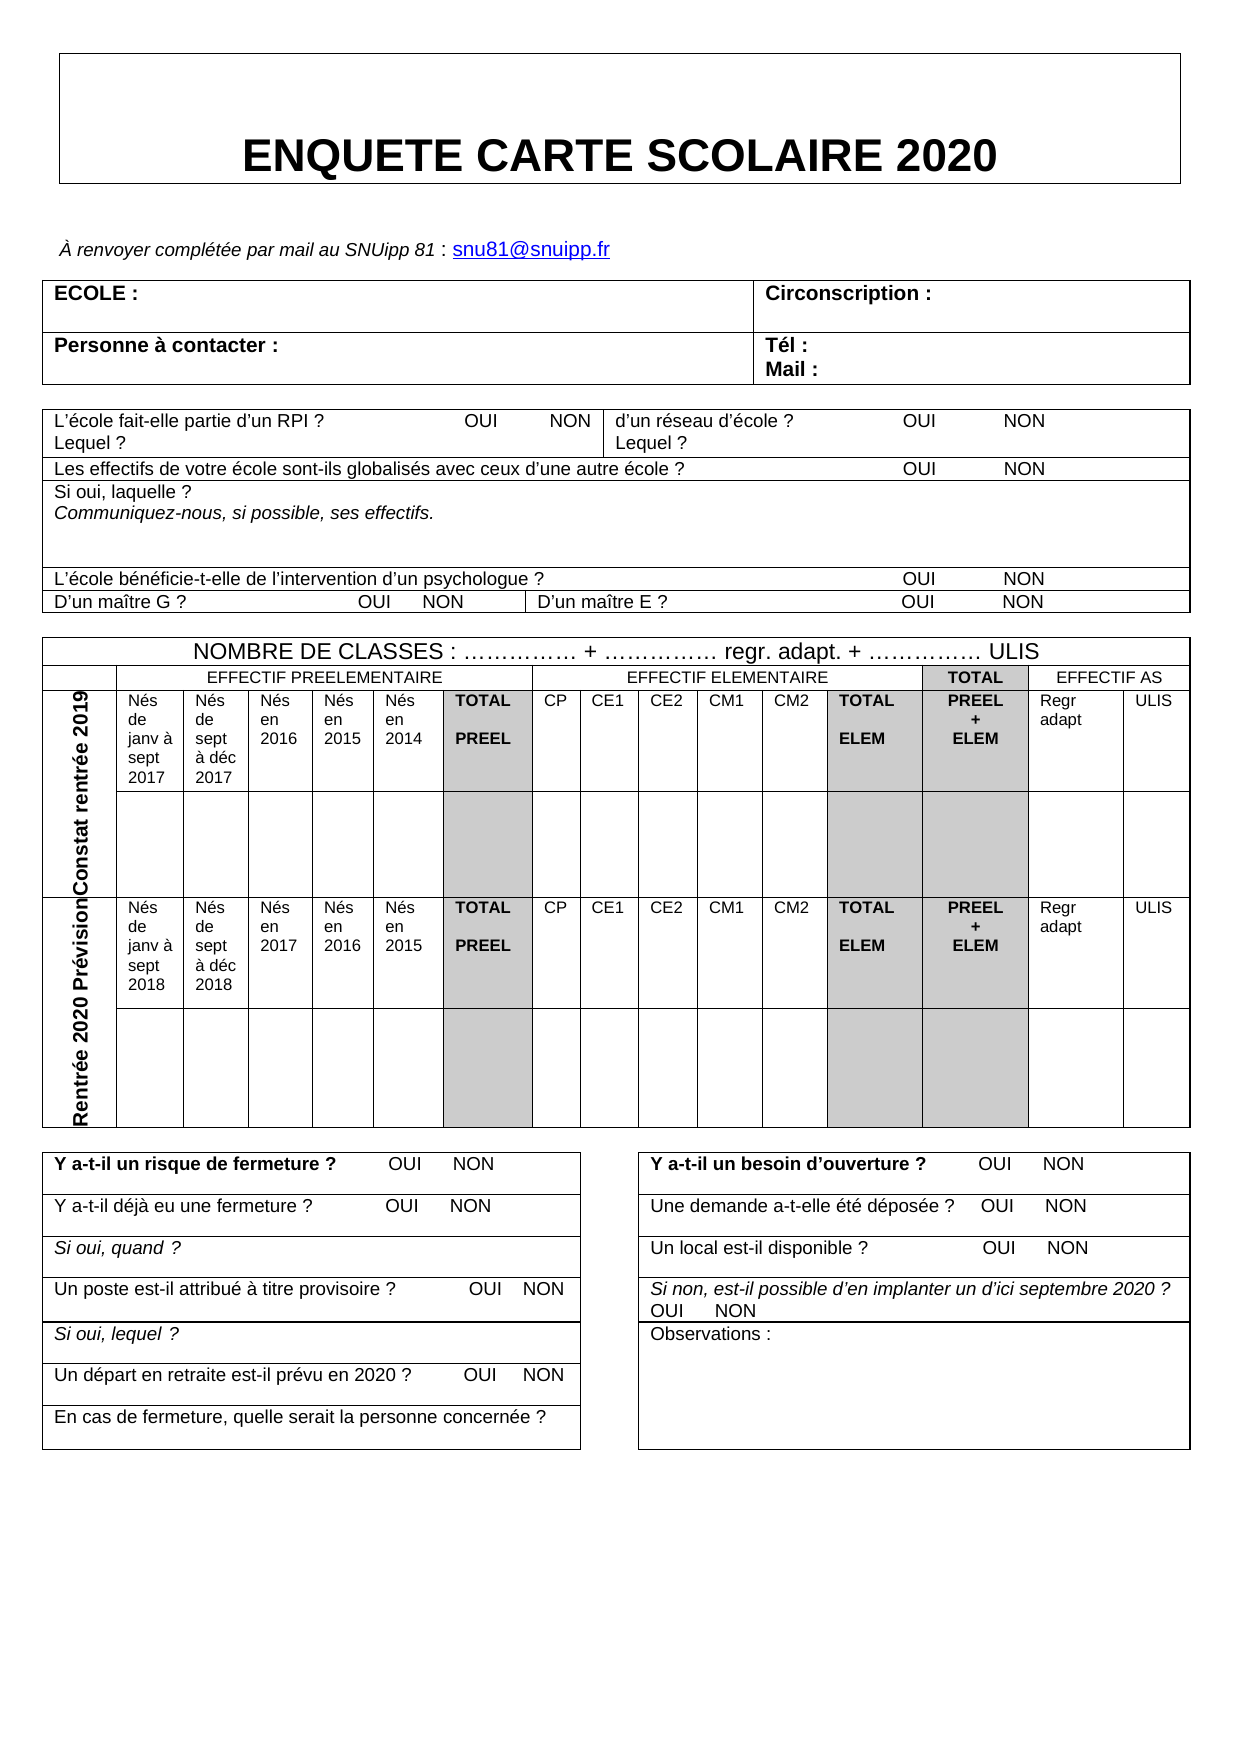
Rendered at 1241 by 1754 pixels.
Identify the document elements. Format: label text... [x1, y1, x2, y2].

table_cell Nés en 2015 [313, 691, 373, 791]
table_cell [249, 1009, 312, 1127]
table_cell CM1 [698, 898, 762, 1008]
table_cell ULIS [1124, 691, 1189, 791]
table_cell TOTAL [923, 666, 1028, 690]
table_cell Si oui, lequel ? [43, 1323, 580, 1363]
table_header Y a-t-il un besoin d’ouverture ? OUI NON [639, 1153, 1189, 1194]
table_cell Nés de janv à sept 2017 [117, 691, 183, 791]
table_cell CM2 [763, 691, 827, 791]
table_cell CM2 [763, 898, 827, 1008]
table_cell Si oui, laquelle ? Communiquez-nous, si possible, ses effectifs. [43, 481, 1189, 567]
table_header Circonscription : [754, 281, 1189, 332]
table_cell Nés de sept à déc 2018 [184, 898, 248, 1008]
table_cell Nés de sept à déc 2017 [184, 691, 248, 791]
table_cell [117, 1009, 183, 1127]
table_cell [184, 1009, 248, 1127]
table_cell Personne à contacter : [43, 333, 753, 384]
table_cell EFFECTIF ELEMENTAIRE [533, 666, 922, 690]
table_cell Une demande a-t-elle été déposée ? OUI NON [639, 1195, 1189, 1236]
table_cell [444, 792, 532, 897]
table_cell [313, 792, 373, 897]
table_cell Nés de janv à sept 2018 [117, 898, 183, 1008]
table_cell [923, 1009, 1028, 1127]
table_cell Un poste est-il attribué à titre provisoire ? OUI NON [43, 1278, 580, 1321]
table_cell [923, 792, 1028, 897]
table_cell [249, 792, 312, 897]
table_cell D’un maître G ? OUI NON [43, 591, 525, 612]
table_cell 2019 Constat rentrée [43, 691, 116, 897]
table_cell [763, 1009, 827, 1127]
table_cell [533, 792, 580, 897]
table_cell Tél : Mail : [754, 333, 1189, 384]
table_cell Nés en 2017 [249, 898, 312, 1008]
table_header L’école fait-elle partie d’un RPI ? OUI NON Lequel ? [43, 410, 603, 457]
table_cell Prévision Rentrée 2020 [43, 898, 116, 1127]
table_header NOMBRE DE CLASSES : …………… + …………… regr. adapt. + …………… ULIS [43, 638, 1189, 664]
table_cell L’école bénéficie-t-elle de l’intervention d’un psychologue ? OUI NON [43, 568, 1189, 589]
table_header d’un réseau d’école ? OUI NON Lequel ? [604, 410, 1189, 457]
table_cell CE1 [581, 898, 638, 1008]
table_cell Si oui, quand ? [43, 1237, 580, 1277]
table_cell Observations : [639, 1323, 1189, 1449]
table_cell [828, 1009, 922, 1127]
table_cell Regr adapt [1029, 691, 1123, 791]
table_cell TOTAL PREEL [444, 898, 532, 1008]
table_cell Nés en 2014 [374, 691, 443, 791]
table_cell [374, 1009, 443, 1127]
table_cell TOTAL ELEM [828, 898, 922, 1008]
table_cell [581, 792, 638, 897]
table_cell Regr adapt [1029, 898, 1123, 1008]
table_cell PREEL + ELEM [923, 898, 1028, 1008]
table_cell [1029, 1009, 1123, 1127]
table_cell Un départ en retraite est-il prévu en 2020 ? OUI NON [43, 1364, 580, 1405]
table_cell EFFECTIF PREELEMENTAIRE [117, 666, 532, 690]
table_cell En cas de fermeture, quelle serait la personne concernée ? [43, 1406, 580, 1449]
table_cell [533, 1009, 580, 1127]
table_cell [313, 1009, 373, 1127]
table_cell Y a-t-il déjà eu une fermeture ? OUI NON [43, 1195, 580, 1236]
table_cell EFFECTIF AS [1029, 666, 1189, 690]
table_cell TOTAL PREEL [444, 691, 532, 791]
table_cell CE2 [639, 898, 697, 1008]
table_cell [117, 792, 183, 897]
table_cell [374, 792, 443, 897]
text ENQUETE CARTE SCOLAIRE 2020 [60, 125, 1180, 183]
table_cell Les effectifs de votre école sont-ils globalisés avec ceux d’une autre école ? OUI NON [43, 458, 1189, 479]
table_cell Nés en 2015 [374, 898, 443, 1008]
table_header Y a-t-il un risque de fermeture ? OUI NON [43, 1153, 580, 1194]
table_header ECOLE : [43, 281, 753, 332]
table_cell [763, 792, 827, 897]
table_cell [639, 1009, 697, 1127]
table_cell CP [533, 898, 580, 1008]
table_cell ULIS [1124, 898, 1189, 1008]
table_cell [43, 666, 116, 690]
table_cell CE1 [581, 691, 638, 791]
text À renvoyer complétée par mail au SNUipp 81 : snu81@snuipp.fr [59, 237, 1181, 261]
table_cell [828, 792, 922, 897]
table_cell Si non, est-il possible d’en implanter un d’ici septembre 2020 ? OUI NON [639, 1278, 1189, 1321]
table_cell CP [533, 691, 580, 791]
table_cell CM1 [698, 691, 762, 791]
table_cell D’un maître E ? OUI NON [526, 591, 1189, 612]
table_cell Nés en 2016 [313, 898, 373, 1008]
table_cell [581, 1009, 638, 1127]
table_cell [444, 1009, 532, 1127]
table_cell PREEL + ELEM [923, 691, 1028, 791]
table_header [581, 1152, 638, 1449]
table_cell [1029, 792, 1123, 897]
table_cell [698, 792, 762, 897]
table_cell [1124, 1009, 1189, 1127]
table_cell [698, 1009, 762, 1127]
table_cell [1124, 792, 1189, 897]
table_cell Un local est-il disponible ? OUI NON [639, 1237, 1189, 1277]
table_cell Nés en 2016 [249, 691, 312, 791]
table_cell CE2 [639, 691, 697, 791]
table_cell [184, 792, 248, 897]
table_cell [639, 792, 697, 897]
table_cell TOTAL ELEM [828, 691, 922, 791]
